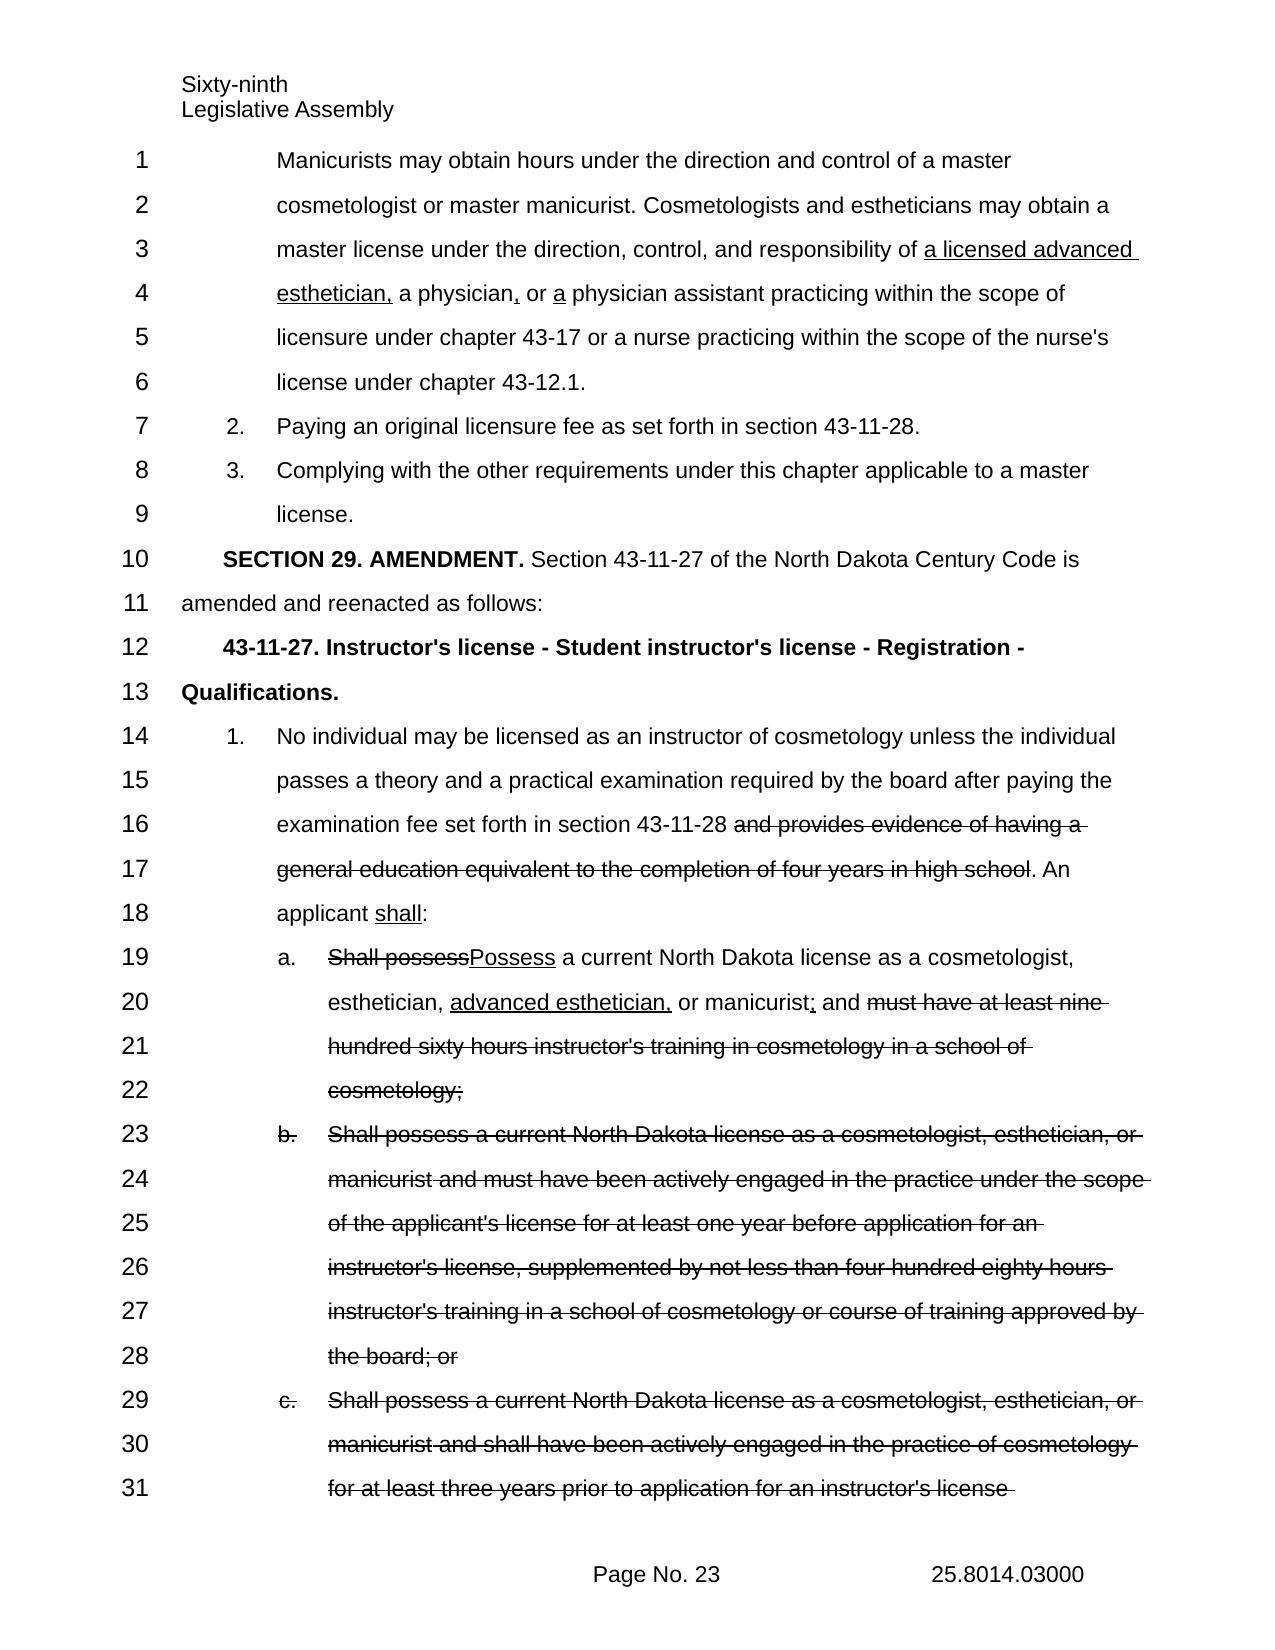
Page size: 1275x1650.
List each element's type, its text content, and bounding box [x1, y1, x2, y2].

subtitle 43‑11‑27. Instructor's license ‑ Student instructor's license ‑ Registration ‑ Qualifications. [181, 620, 1154, 709]
text 3. Complying with the other requirements under this chapter applicable to a master license. [181, 443, 1154, 532]
text Manicurists may obtain hours under the direction and control of a master cosmetologist or master manicurist. Cosmetologists and estheticians may obtain a master license under the direction, control, and responsibility of a licensed advanced esthetician, a physician, or a physician assistant practicing within the scope of licensure under chapter 43‑17 or a nurse practicing within the scope of the nurse's license under chapter 43‑12.1. [181, 133, 1154, 399]
text b. Shall possess a current North Dakota license as a cosmetologist, esthetician, or manicurist and must have been actively engaged in the practice under the scope of the applicant's license for at least one year before application for an instructor's license, supplemented by not less than four hundred eighty hours instructor's training in a school of cosmetology or course of training approved by the board; or [181, 1107, 1154, 1373]
text 1. No individual may be licensed as an instructor of cosmetology unless the individual passes a theory and a practical examination required by the board after paying the examination fee set forth in section 43‑11‑28 and provides evidence of having a general education equivalent to the completion of four years in high school. An applicant shall: [181, 709, 1154, 930]
text c. Shall possess a current North Dakota license as a cosmetologist, esthetician, or manicurist and shall have been actively engaged in the practice of cosmetology for at least three years prior to application for an instructor's license [181, 1373, 1154, 1506]
text SECTION 29. AMENDMENT. Section 43‑11‑27 of the North Dakota Century Code is amended and reenacted as follows: [181, 532, 1154, 620]
text 2. Paying an original licensure fee as set forth in section 43‑11‑28. [181, 399, 1154, 443]
text a. Shall possessPossess a current North Dakota license as a cosmetologist, esthetician, advanced esthetician, or manicurist; and must have at least nine hundred sixty hours instructor's training in cosmetology in a school of cosmetology; [181, 930, 1154, 1107]
